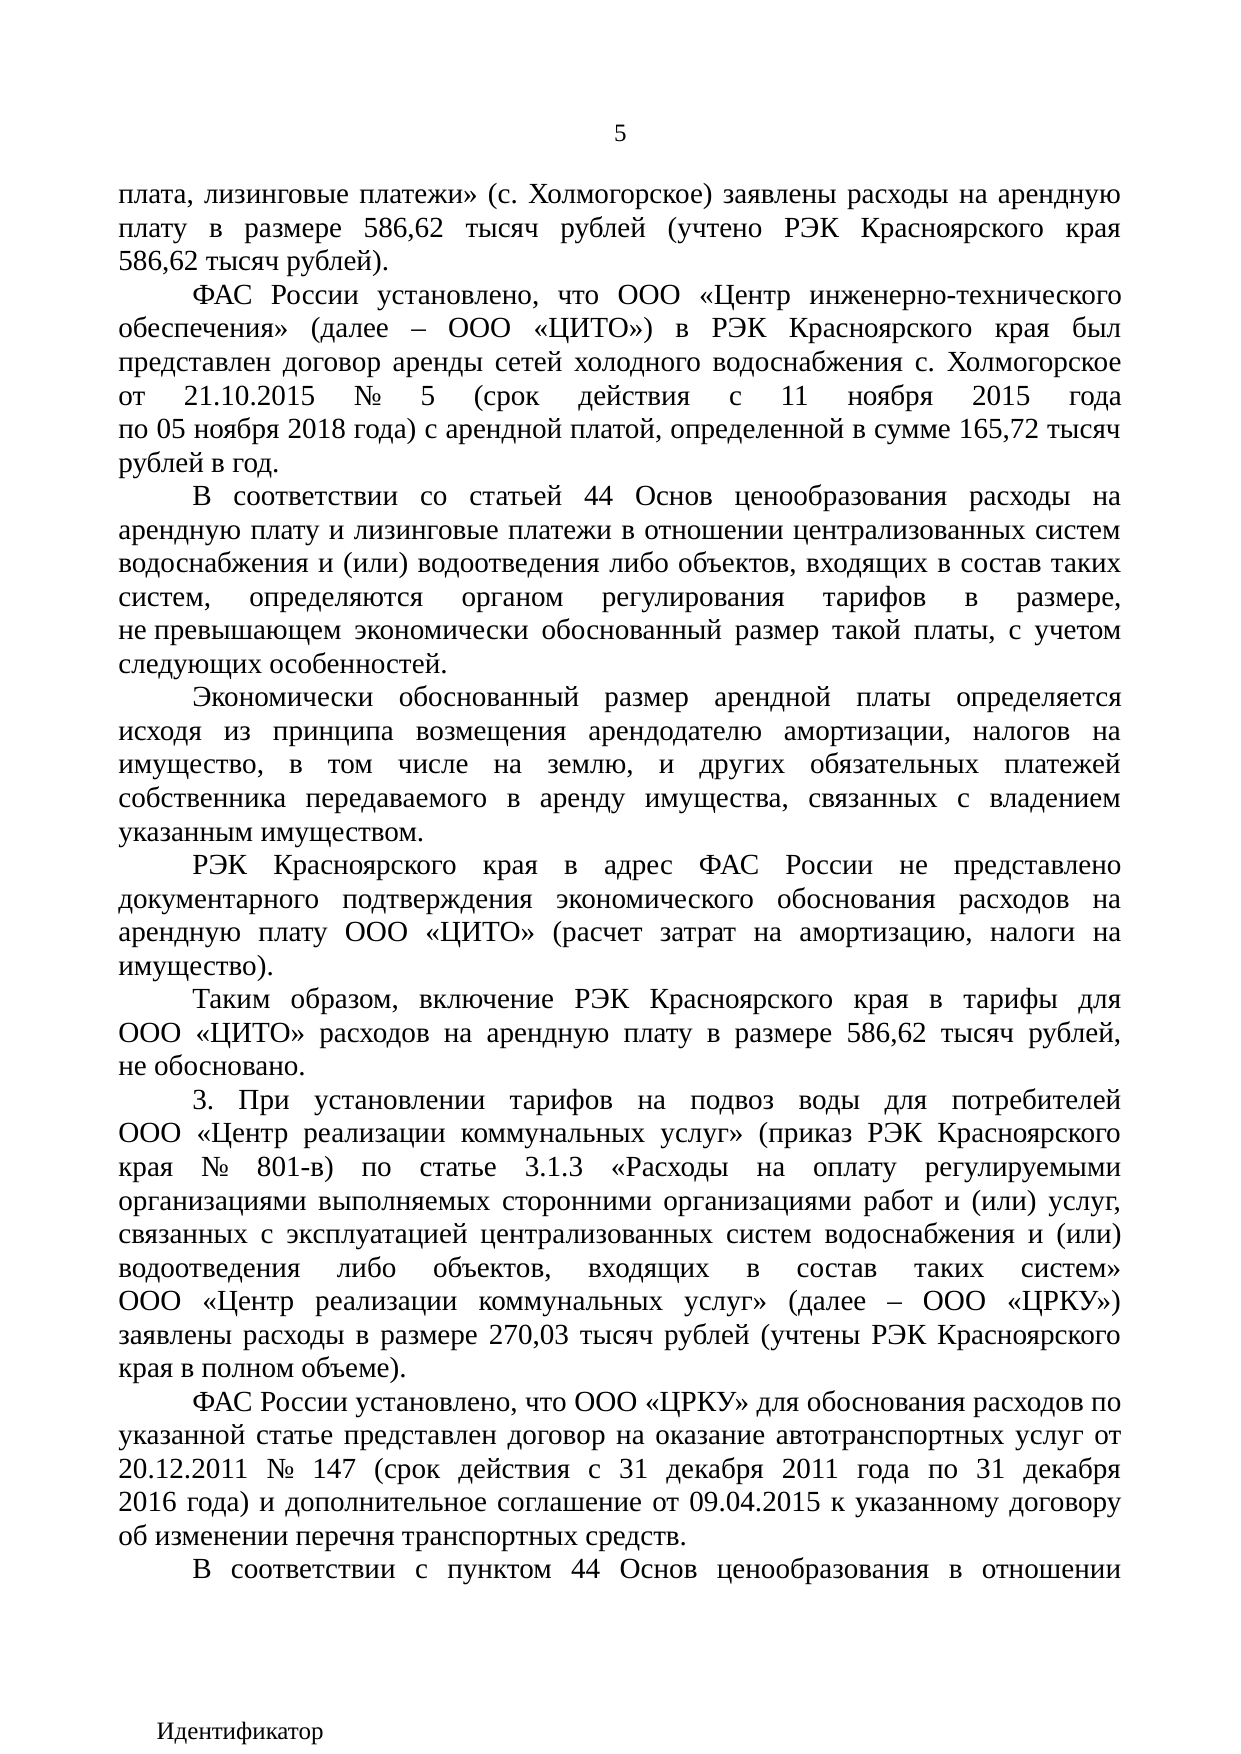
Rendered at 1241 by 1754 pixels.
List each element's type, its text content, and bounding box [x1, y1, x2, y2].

text В соответствии с пунктом 44 Основ ценообразования в отношении [118, 1552, 1122, 1585]
text плата, лизинговые платежи» (с. Холмогорское) заявлены расходы на арендную плату в размере 586,62 тысяч рублей (учтено РЭК Красноярского края 586,62 тысяч рублей). [118, 176, 1122, 277]
text ФАС России установлено, что ООО «ЦРКУ» для обоснования расходов по указанной статье представлен договор на оказание автотранспортных услуг от 20.12.2011 № 147 (срок действия с 31 декабря 2011 года по 31 декабря 2016 года) и дополнительное соглашение от 09.04.2015 к указанному договору об изменении перечня транспортных средств. [118, 1384, 1122, 1552]
text Таким образом, включение РЭК Красноярского края в тарифы для ООО «ЦИТО» расходов на арендную плату в размере 586,62 тысяч рублей, не обосновано. [118, 981, 1122, 1082]
text 3. При установлении тарифов на подвоз воды для потребителей ООО «Центр реализации коммунальных услуг» (приказ РЭК Красноярского края № 801-в) по статье 3.1.3 «Расходы на оплату регулируемыми организациями выполняемых сторонними организациями работ и (или) услуг, связанных с эксплуатацией централизованных систем водоснабжения и (или) водоотведения либо объектов, входящих в состав таких систем» ООО «Центр реализации коммунальных услуг» (далее – ООО «ЦРКУ») заявлены расходы в размере 270,03 тысяч рублей (учтены РЭК Красноярского края в полном объеме). [118, 1082, 1122, 1384]
text ФАС России установлено, что ООО «Центр инженерно-технического обеспечения» (далее – ООО «ЦИТО») в РЭК Красноярского края был представлен договор аренды сетей холодного водоснабжения с. Холмогорское от 21.10.2015 № 5 (срок действия с 11 ноября 2015 года по 05 ноября 2018 года) с арендной платой, определенной в сумме 165,72 тысяч рублей в год. [118, 277, 1122, 478]
text В соответствии со статьей 44 Основ ценообразования расходы на арендную плату и лизинговые платежи в отношении централизованных систем водоснабжения и (или) водоотведения либо объектов, входящих в состав таких систем, определяются органом регулирования тарифов в размере, не превышающем экономически обоснованный размер такой платы, с учетом следующих особенностей. [118, 478, 1122, 679]
text РЭК Красноярского края в адрес ФАС России не представлено документарного подтверждения экономического обоснования расходов на арендную плату ООО «ЦИТО» (расчет затрат на амортизацию, налоги на имущество). [118, 847, 1122, 981]
text Экономически обоснованный размер арендной платы определяется исходя из принципа возмещения арендодателю амортизации, налогов на имущество, в том числе на землю, и других обязательных платежей собственника передаваемого в аренду имущества, связанных с владением указанным имуществом. [118, 679, 1122, 847]
